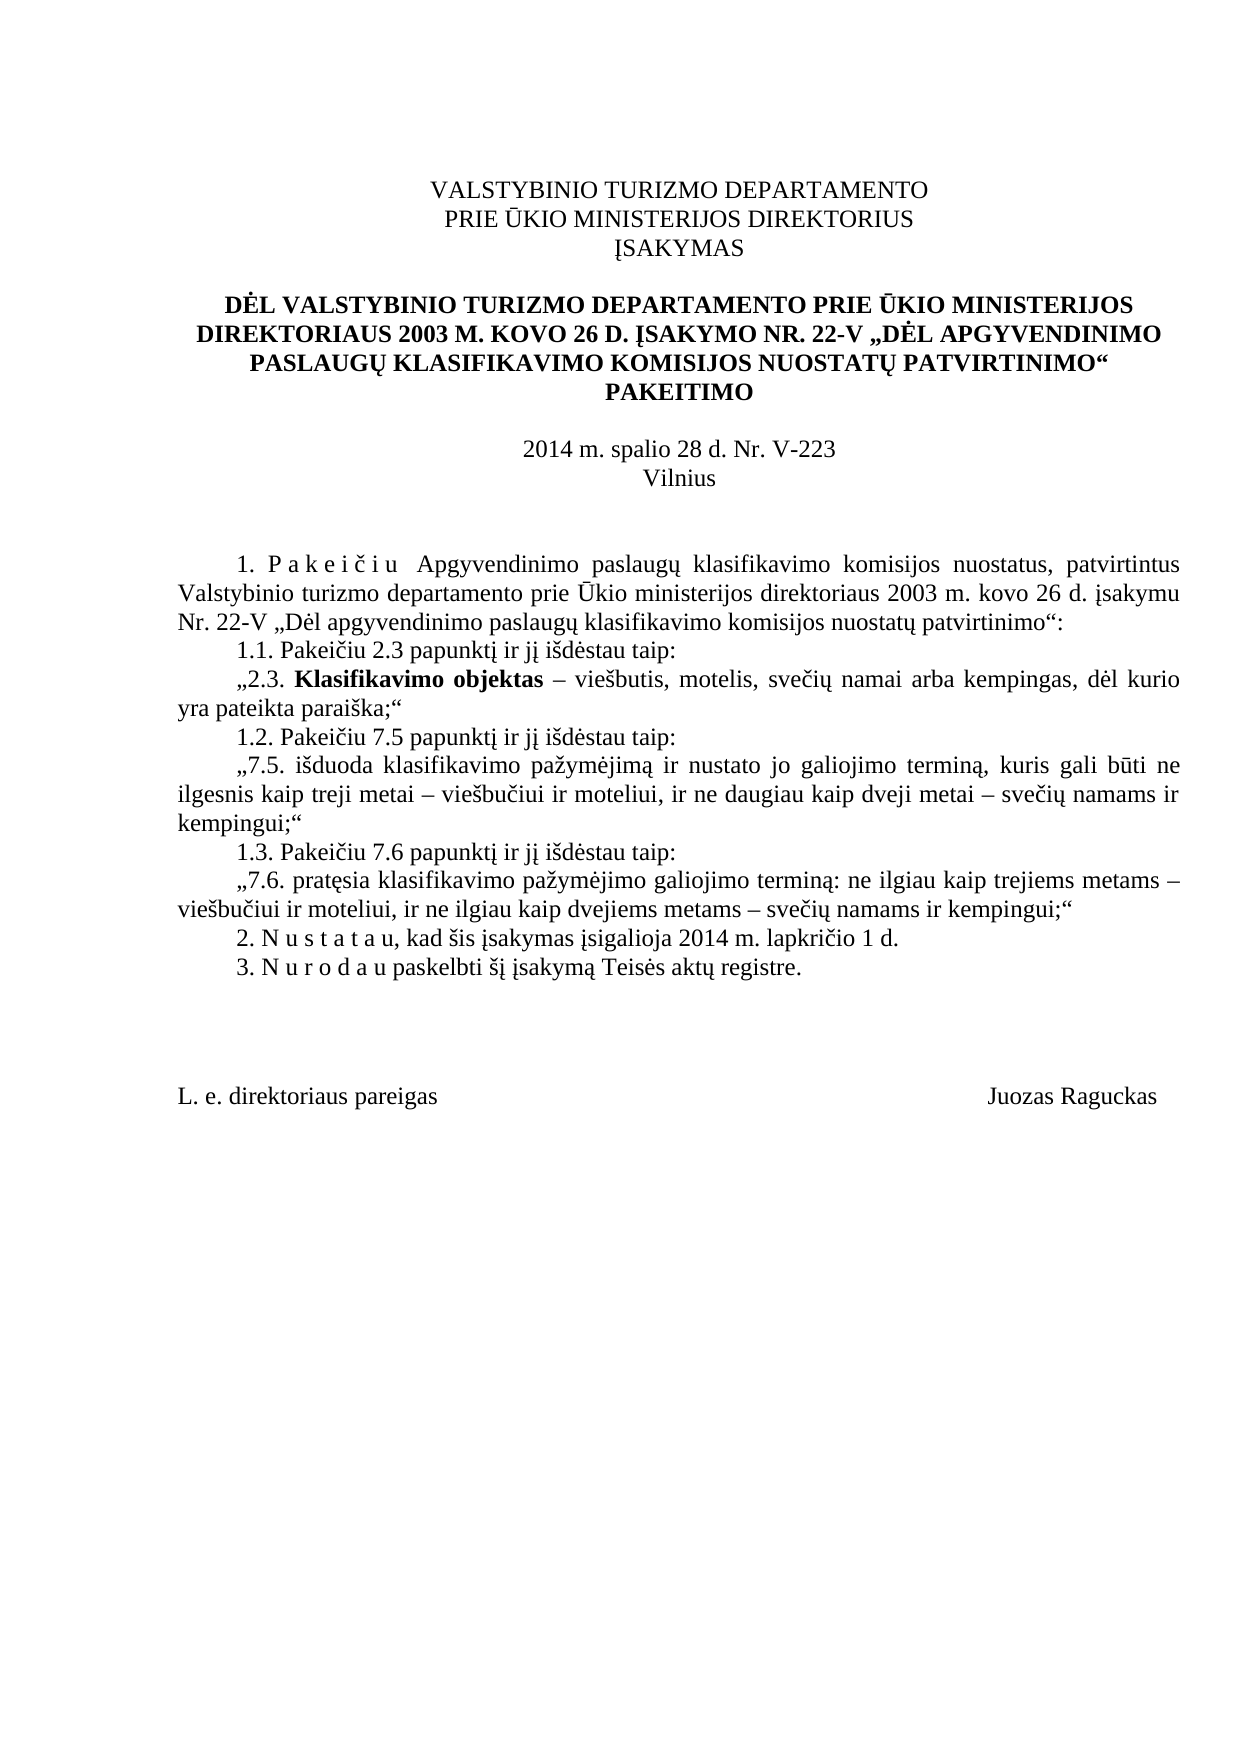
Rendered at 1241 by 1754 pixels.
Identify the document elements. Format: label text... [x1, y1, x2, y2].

text DĖL VALSTYBINIO TURIZMO DEPARTAMENTO PRIE ŪKIO MINISTERIJOS DIREKTORIAUS 2003 M. KOVO 26 D. ĮSAKYMO NR. 22-v „DĖL APGYVENDINIMO PASLAUGŲ KLASIFIKAVIMO KOMISIJOS NUOSTATŲ PATVIRTINIMO“ PaKEITIMO [177, 291, 1181, 406]
text PRIE ŪKIO MINISTERIJOS DIREKTORIUS [177, 204, 1181, 233]
text 1. Pakeičiu Apgyvendinimo paslaugų klasifikavimo komisijos nuostatus, patvirtintus Valstybinio turizmo departamento prie Ūkio ministerijos direktoriaus 2003 m. kovo 26 d. įsakymu Nr. 22-V „Dėl apgyvendinimo paslaugų klasifikavimo komisijos nuostatų patvirtinimo“: [177, 549, 1181, 636]
text 3. N u r o d a u paskelbti šį įsakymą Teisės aktų registre. [177, 952, 1181, 981]
text „2.3. Klasifikavimo objektas – viešbutis, motelis, svečių namai arba kempingas, dėl kurio yra pateikta paraiška;“ [177, 664, 1181, 722]
text L. e. direktoriaus pareigas Juozas Raguckas [177, 1081, 1181, 1110]
text 1.3. Pakeičiu 7.6 papunktį ir jį išdėstau taip: [177, 837, 1181, 866]
text VALSTYBINIO TURIZMO DEPARTAMENTO [177, 176, 1181, 204]
text „7.6. pratęsia klasifikavimo pažymėjimo galiojimo terminą: ne ilgiau kaip trejiems metams – viešbučiui ir moteliui, ir ne ilgiau kaip dvejiems metams – svečių namams ir kempingui;“ [177, 866, 1181, 923]
text 2014 m. spalio 28 d. Nr. V-223 [177, 434, 1181, 463]
text „7.5. išduoda klasifikavimo pažymėjimą ir nustato jo galiojimo terminą, kuris gali būti ne ilgesnis kaip treji metai – viešbučiui ir moteliui, ir ne daugiau kaip dveji metai – svečių namams ir kempingui;“ [177, 751, 1181, 837]
text ĮSAKYMAS [177, 233, 1181, 262]
text 2. N u s t a t a u, kad šis įsakymas įsigalioja 2014 m. lapkričio 1 d. [177, 923, 1181, 952]
text Vilnius [177, 463, 1181, 492]
text 1.2. Pakeičiu 7.5 papunktį ir jį išdėstau taip: [177, 722, 1181, 751]
text 1.1. Pakeičiu 2.3 papunktį ir jį išdėstau taip: [177, 636, 1181, 664]
